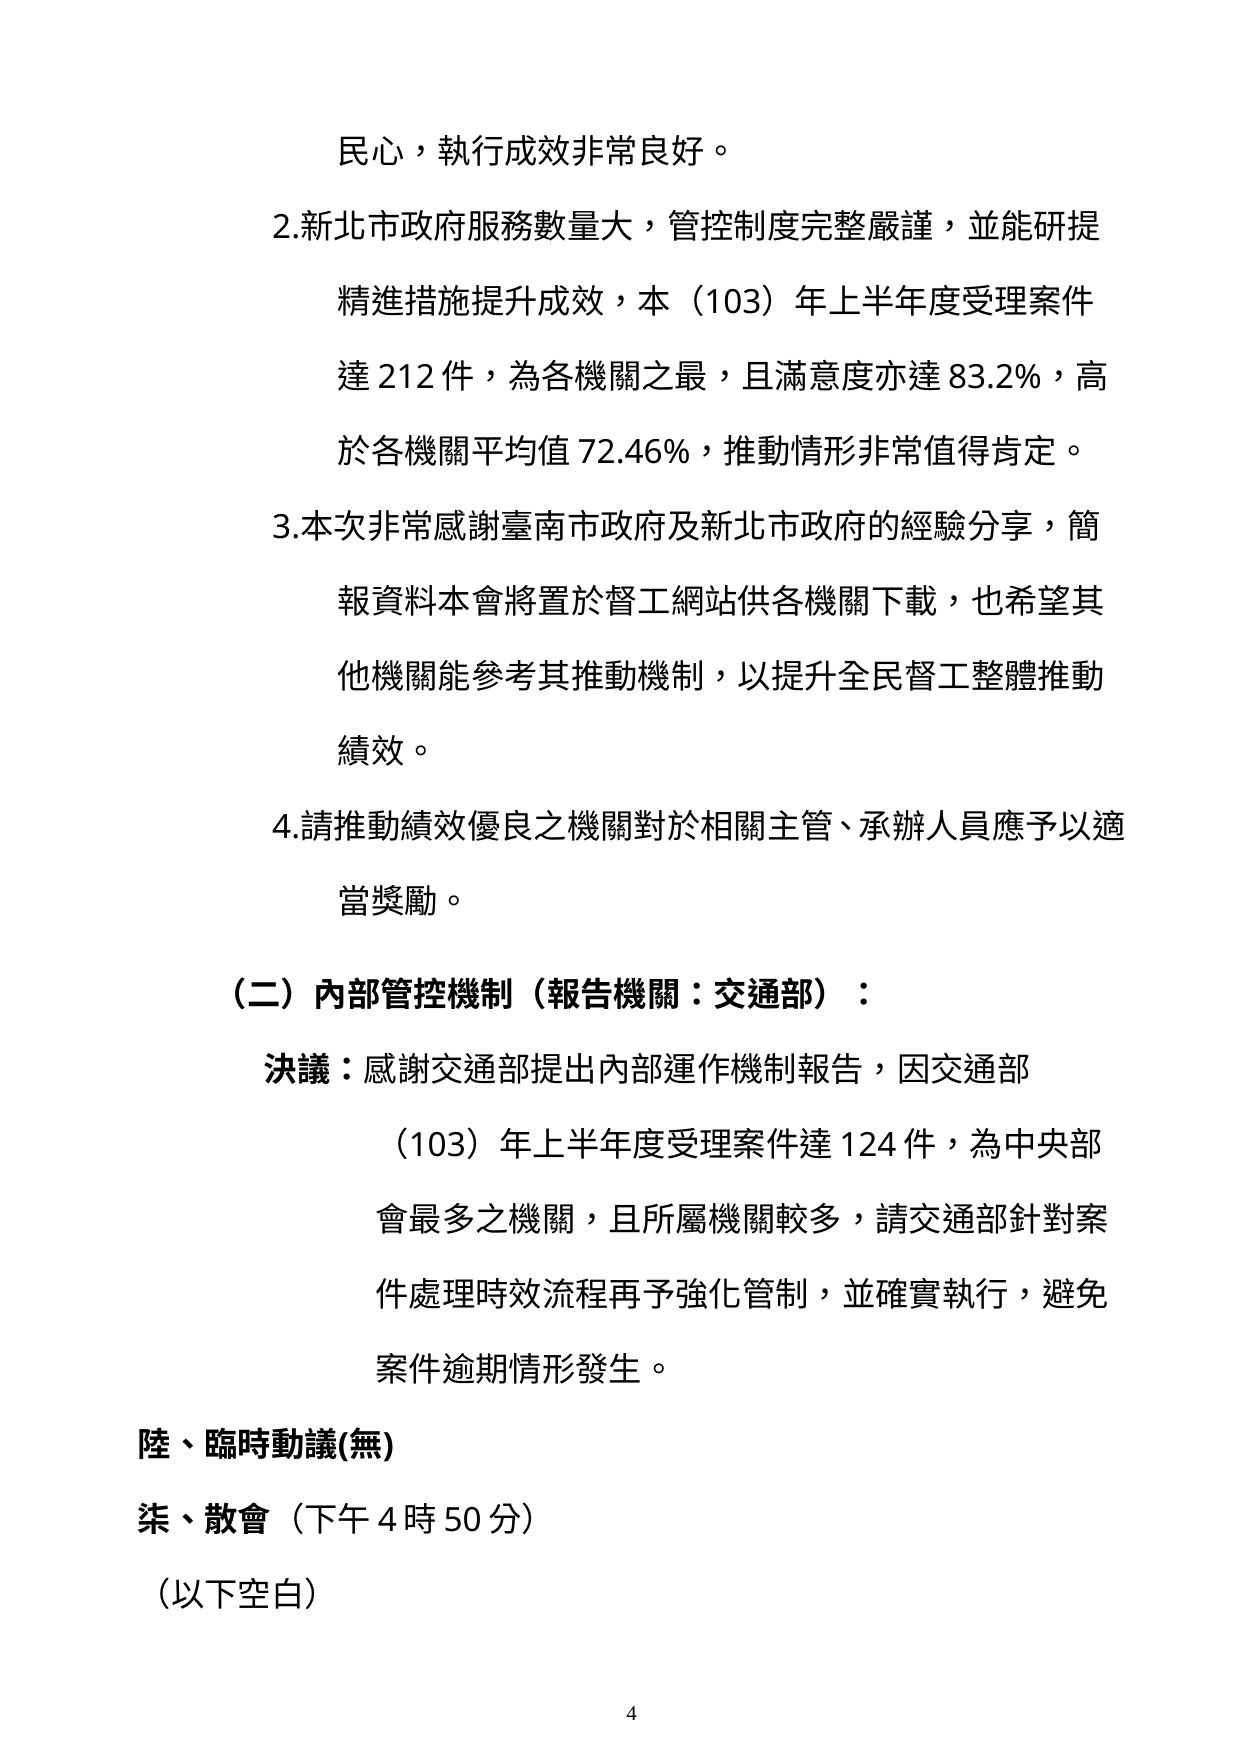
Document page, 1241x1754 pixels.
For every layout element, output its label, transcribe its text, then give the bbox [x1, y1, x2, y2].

text 3.本次非常感謝臺南市政府及新北市政府的經驗分享，簡報資料本會將置於督工網站供各機關下載，也希望其他機關能參考其推動機制，以提升全民督工整體推動績效。 [237, 486, 1125, 786]
text （以下空白） [138, 1555, 1125, 1630]
text （二）內部管控機制（報告機關：交通部）： [188, 955, 1125, 1030]
text 2.新北市政府服務數量大，管控制度完整嚴謹，並能研提精進措施提升成效，本（103）年上半年度受理案件達212件，為各機關之最，且滿意度亦達83.2%，高於各機關平均值72.46%，推動情形非常值得肯定。 [237, 186, 1125, 486]
text 柒、散會（下午4時50分） [138, 1480, 1125, 1555]
text 決議：感謝交通部提出內部運作機制報告，因交通部（103）年上半年度受理案件達124件，為中央部會最多之機關，且所屬機關較多，請交通部針對案件處理時效流程再予強化管制，並確實執行，避免案件逾期情形發生。 [237, 1030, 1125, 1405]
text 4.請推動績效優良之機關對於相關主管、承辦人員應予以適當獎勵。 [237, 786, 1125, 936]
text 陸、臨時動議(無) [138, 1405, 1125, 1480]
text 民心，執行成效非常良好。 [237, 111, 1125, 186]
